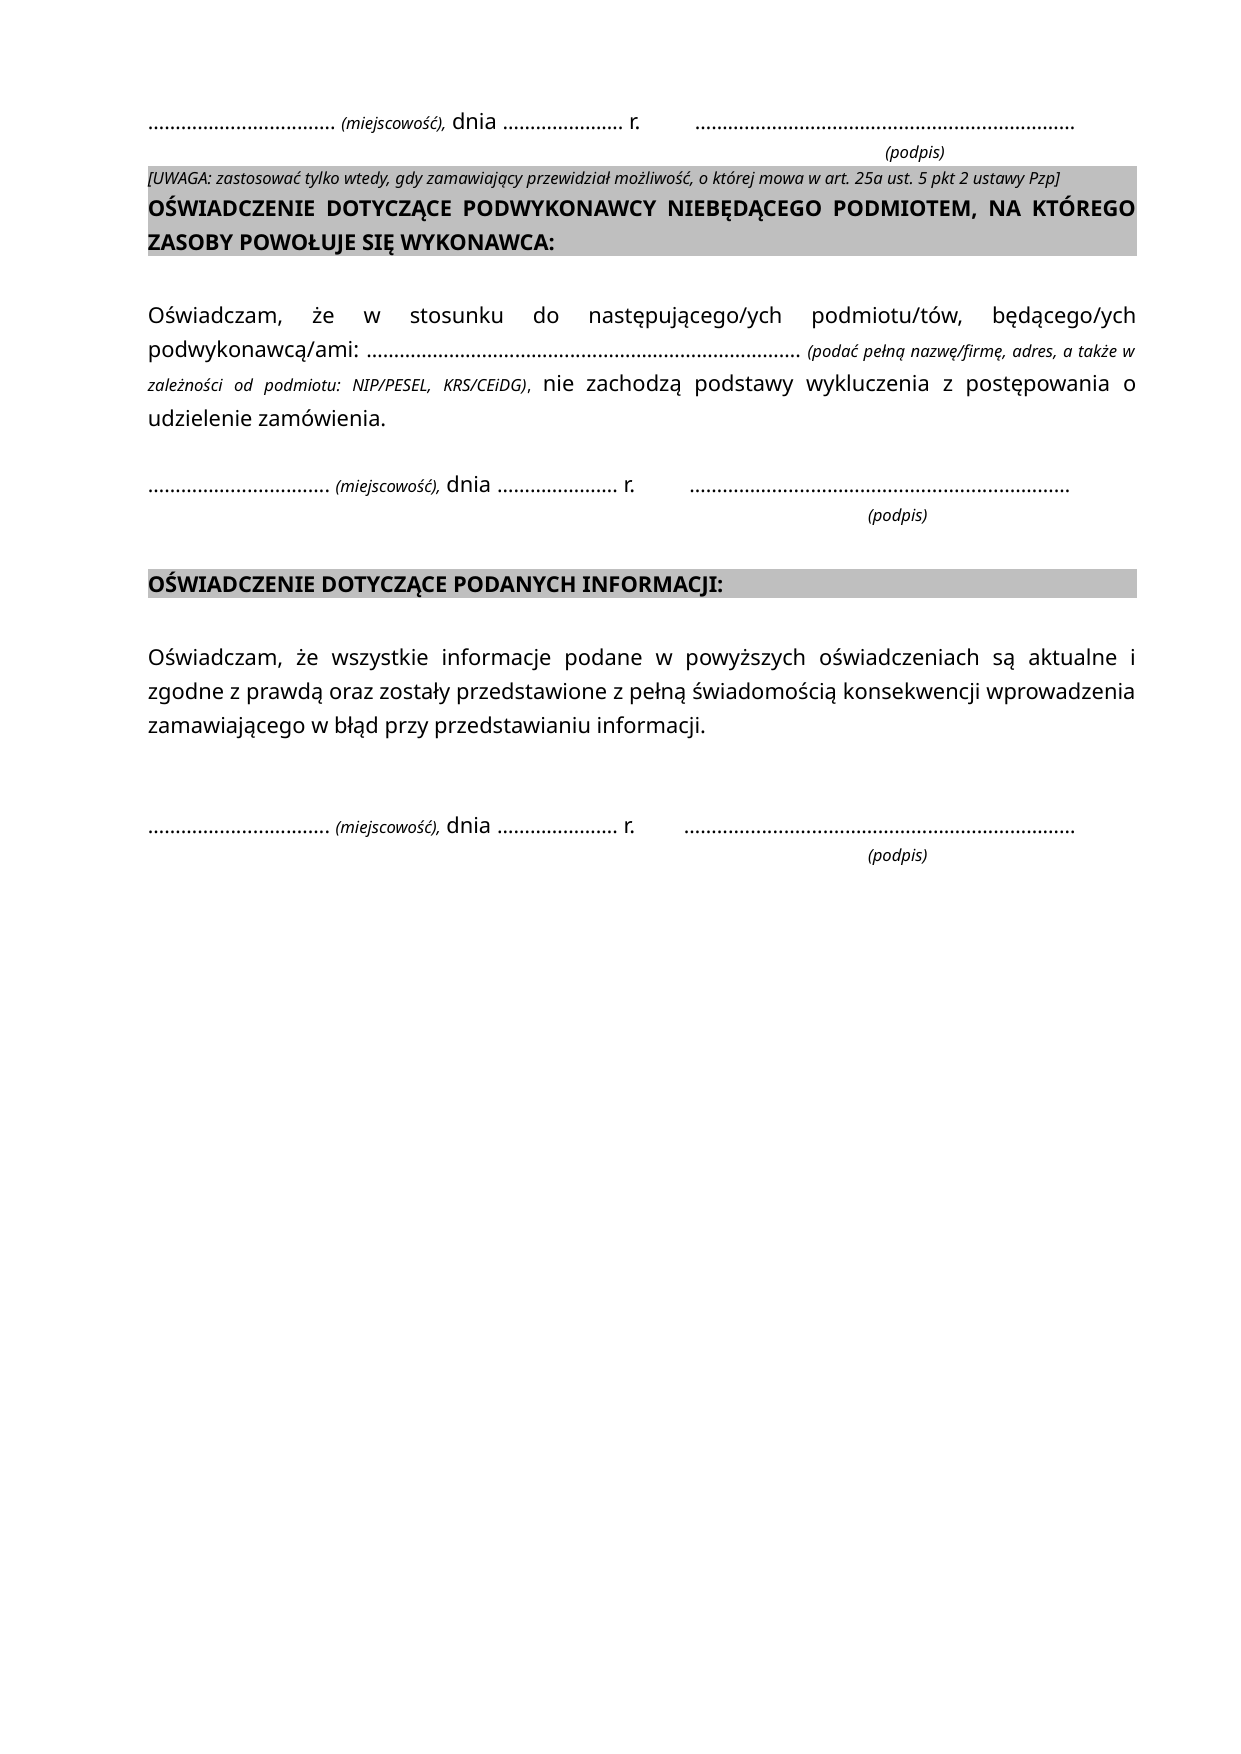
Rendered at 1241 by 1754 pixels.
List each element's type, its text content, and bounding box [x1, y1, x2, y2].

text Oświadczam, że wszystkie informacje podane w powyższych oświadczeniach są aktualne i zgodne z prawdą oraz zostały przedstawione z pełną świadomością konsekwencji wprowadzenia zamawiającego w błąd przy przedstawianiu informacji. [148, 642, 1137, 740]
text …………..........….……. (miejscowość), dnia …………………. r. …….......................…………………………………… [148, 810, 1137, 839]
text (podpis) [738, 140, 1137, 163]
text OŚWIADCZENIE DOTYCZĄCE PODWYKONAWCY NIEBĘDĄCEGO PODMIOTEM, NA KTÓREGO ZASOBY POWOŁUJE SIĘ WYKONAWCA: [148, 192, 1137, 256]
text (podpis) [738, 844, 1137, 867]
text (podpis) [738, 503, 1137, 526]
text [UWAGA: zastosować tylko wtedy, gdy zamawiający przewidział możliwość, o której mowa w art. 25a ust. 5 pkt 2 ustawy Pzp] [148, 166, 1137, 189]
text Oświadczam, że w stosunku do następującego/ych podmiotu/tów, będącego/ych podwykonawcą/ami: ………………………………......………………………………. (podać pełną nazwę/firmę, adres, a także w zależności od podmiotu: NIP/PESEL, KRS/CEiDG), nie zachodzą podstawy wykluczenia z postępowania o udzielenie zamówienia. [148, 300, 1137, 432]
text ……………...........……. (miejscowość), dnia …………………. r. ………………....…………….......................……… [148, 469, 1137, 499]
text OŚWIADCZENIE DOTYCZĄCE PODANYCH INFORMACJI: [148, 569, 1137, 598]
text ……………............……. (miejscowość), dnia …………………. r. ………….………………….........…...........………… [148, 106, 1137, 136]
